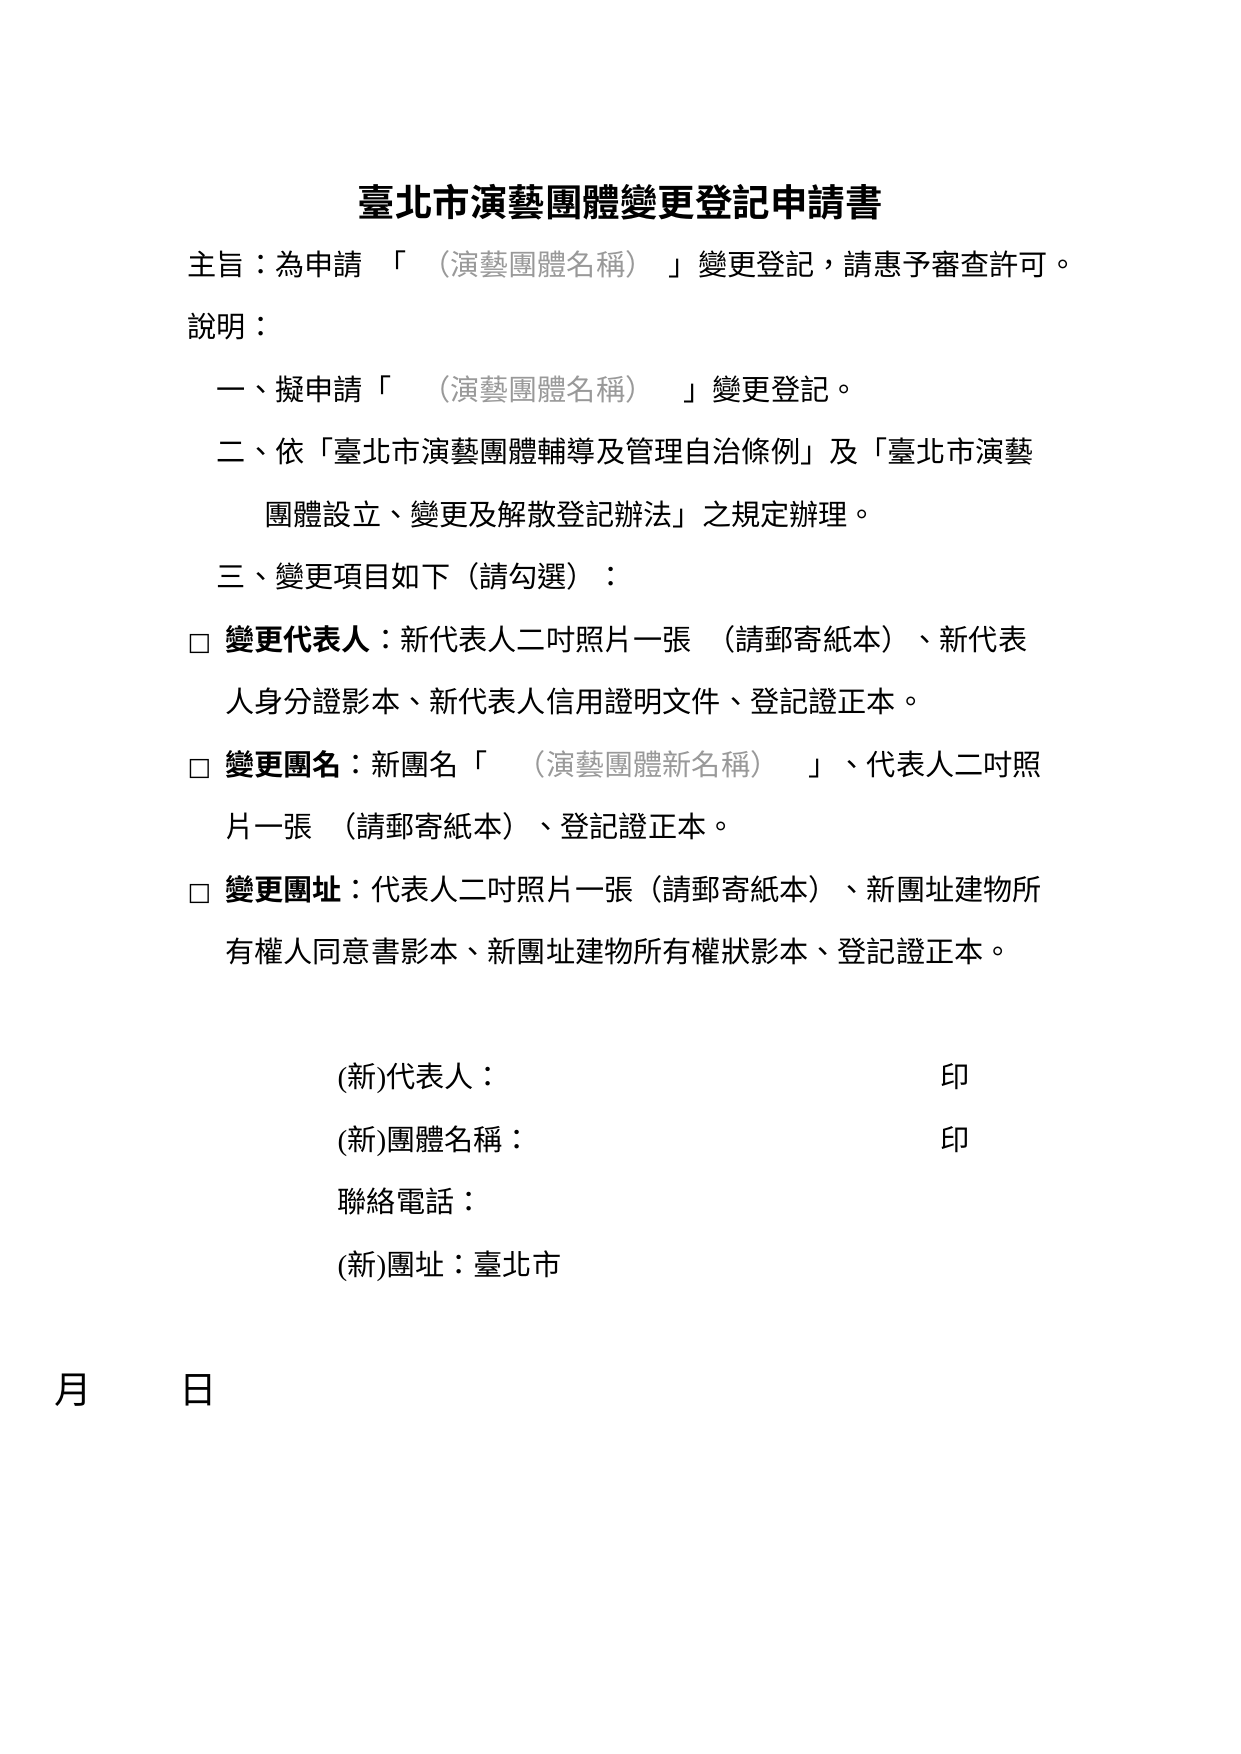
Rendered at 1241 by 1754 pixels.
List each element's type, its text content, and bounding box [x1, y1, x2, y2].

list 變更代表人：新代表人二吋照片一張 （請郵寄紙本）、新代表人身分證影本、新代表人信用證明文件、登記證正本。 [187, 596, 1053, 721]
text (新)團體名稱： 印 [287, 1096, 1053, 1158]
text 三、變更項目如下（請勾選）： [217, 533, 1053, 596]
text 主旨：為申請 「 （演藝團體名稱） 」變更登記，請惠予審查許可。 [187, 221, 1053, 283]
list 變更團址：代表人二吋照片一張（請郵寄紙本）、新團址建物所有權人同意書影本、新團址建物所有權狀影本、登記證正本。 [187, 846, 1053, 971]
text 說明： [187, 283, 1053, 346]
text 臺北市演藝團體變更登記申請書 [187, 158, 1053, 221]
text 一、擬申請「 （演藝團體名稱） 」變更登記。 [217, 346, 1053, 408]
text 二、依「臺北市演藝團體輔導及管理自治條例」及「臺北市演藝團體設立、變更及解散登記辦法」之規定辦理。 [217, 408, 1053, 533]
text 中華民國 年 月 日 [187, 1346, 1053, 1408]
text (新)團址：臺北市 [287, 1221, 1053, 1283]
list 變更團名：新團名「 （演藝團體新名稱） 」、代表人二吋照片一張 （請郵寄紙本）、登記證正本。 [187, 721, 1053, 846]
text 聯絡電話： [287, 1158, 1053, 1221]
text (新)代表人： 印 [287, 1033, 1053, 1096]
